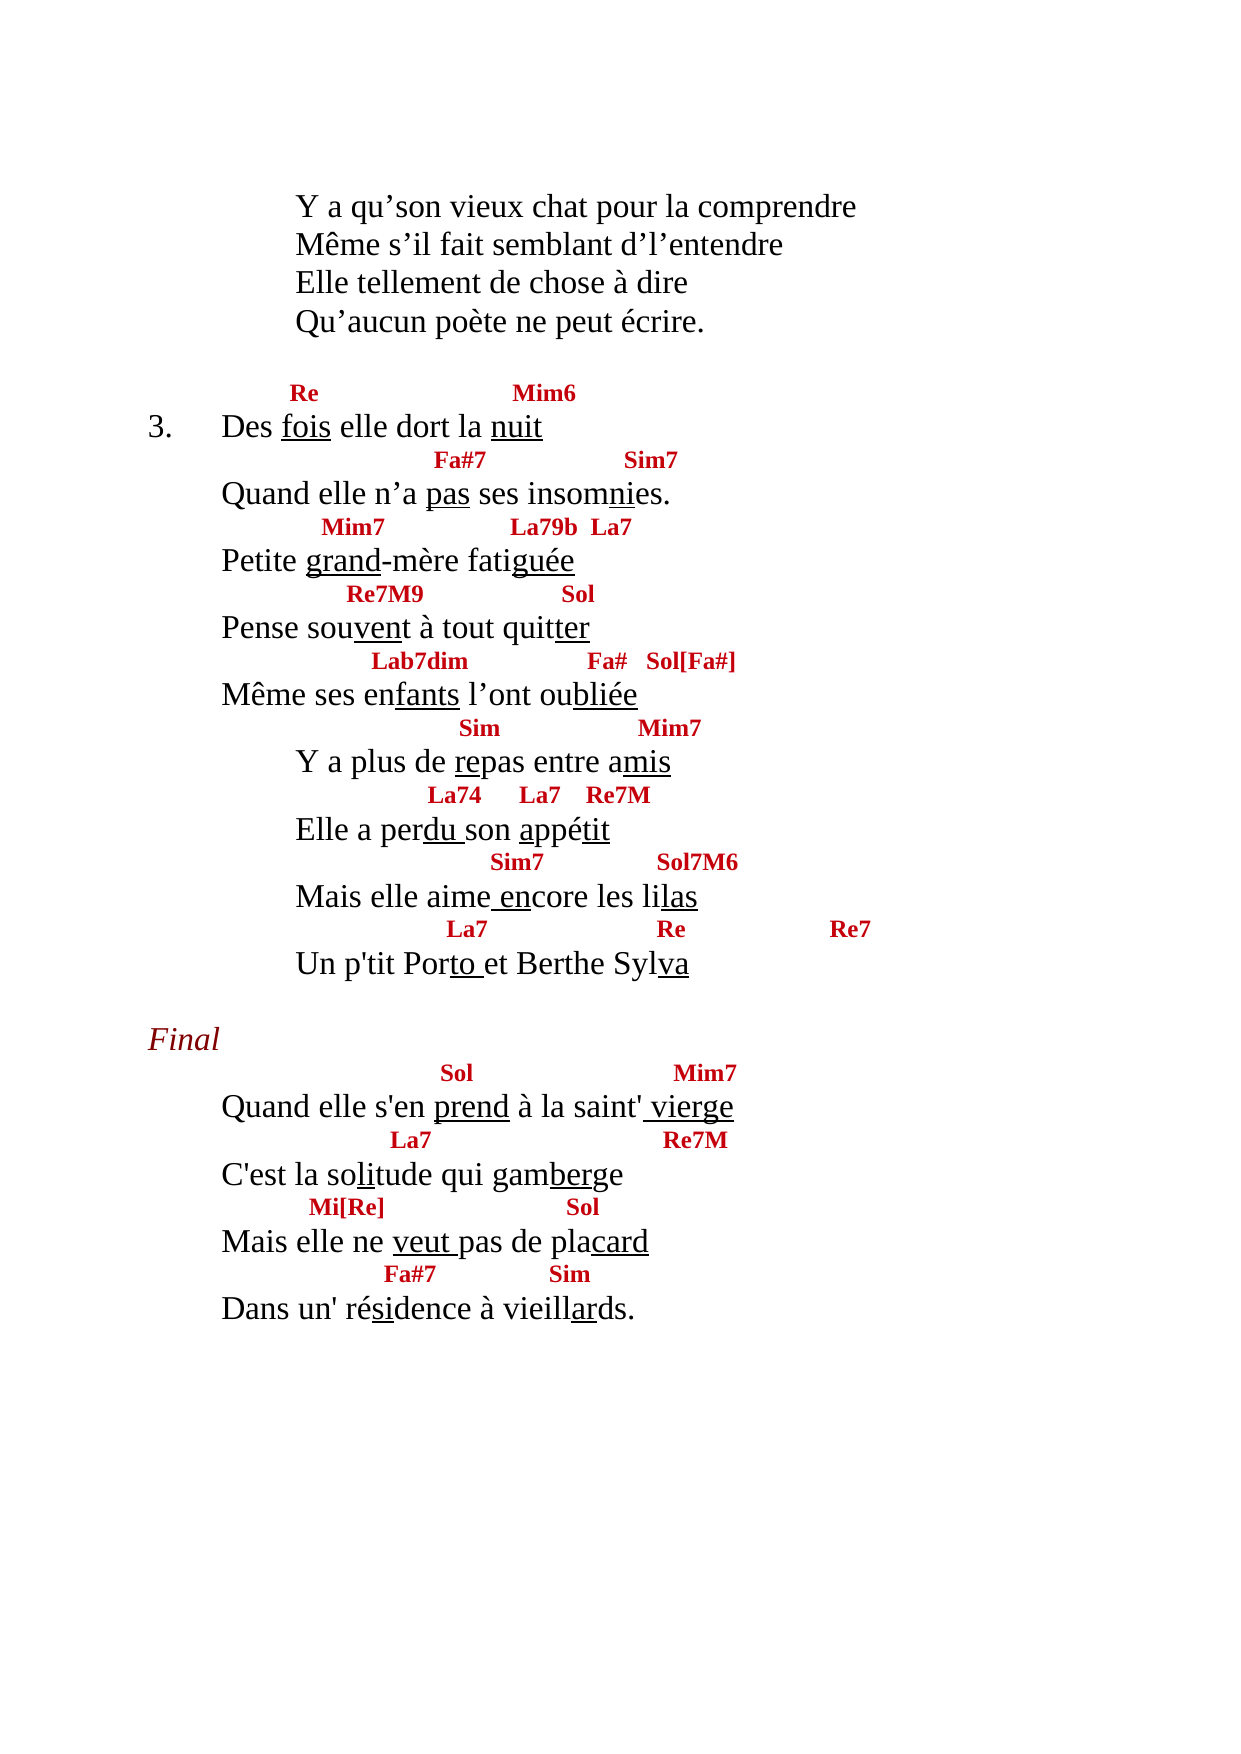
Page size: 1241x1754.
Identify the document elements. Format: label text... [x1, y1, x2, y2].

text Quand elle s'en prend à la saint' vierge [221, 1087, 1093, 1125]
text Mais elle aime encore les lilas [221, 876, 1093, 914]
text Re Mim6 [148, 378, 1093, 406]
text Quand elle n’a pas ses insomnies. [221, 473, 1093, 512]
text Elle a perdu son appétit [221, 809, 1093, 847]
text La7 Re7M [221, 1125, 1093, 1154]
text Sol Mim7 [221, 1058, 1093, 1087]
text La74 La7 Re7M [221, 780, 1093, 809]
text Mim7 La79b La7 [221, 512, 1093, 541]
text Y a qu’son vieux chat pour la comprendre [148, 186, 1093, 224]
text Re7M9 Sol [221, 579, 1093, 608]
text C'est la solitude qui gamberge [221, 1154, 1093, 1192]
text Qu’aucun poète ne peut écrire. [148, 301, 1093, 339]
text Final [148, 1020, 1093, 1058]
text Sim Mim7 [221, 713, 1093, 742]
text Un p'tit Porto et Berthe Sylva [221, 943, 1093, 981]
text Même ses enfants l’ont oubliée [221, 675, 1093, 713]
text Y a plus de repas entre amis [221, 742, 1093, 780]
text Même s’il fait semblant d’l’entendre [148, 224, 1093, 263]
text Elle tellement de chose à dire [148, 263, 1093, 301]
text Pense souvent à tout quitter [221, 608, 1093, 646]
text Fa#7 Sim [221, 1259, 1093, 1288]
text Sim7 Sol7M6 [221, 847, 1093, 876]
text Mi[Re] Sol [221, 1192, 1093, 1221]
list Des fois elle dort la nuit [148, 406, 1093, 445]
text Dans un' résidence à vieillards. [221, 1288, 1093, 1326]
list Fa#7 Sim7 [148, 445, 1093, 473]
text Mais elle ne veut pas de placard [221, 1221, 1093, 1259]
text Petite grand-mère fatiguée [221, 541, 1093, 579]
text La7 Re Re7 [221, 914, 1093, 943]
text Lab7dim Fa# Sol[Fa#] [221, 646, 1093, 675]
